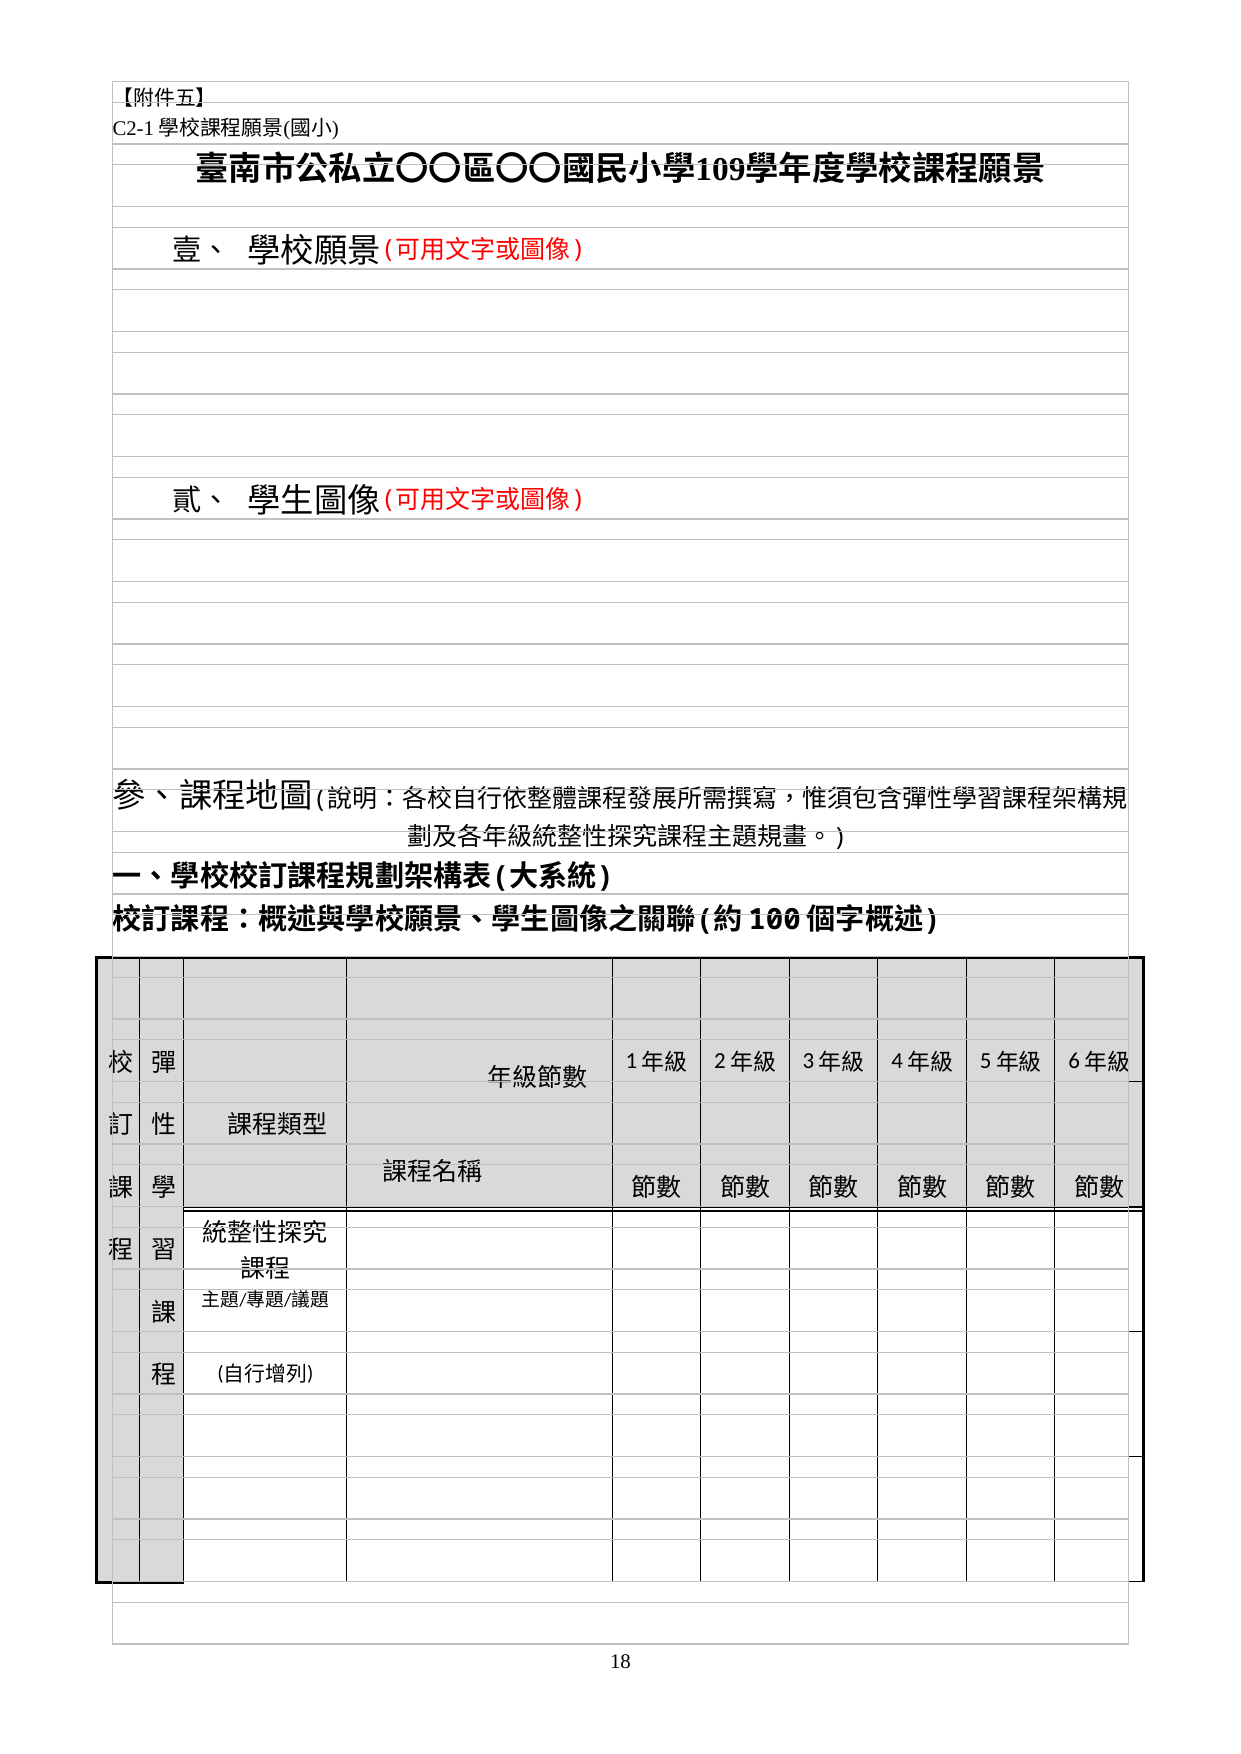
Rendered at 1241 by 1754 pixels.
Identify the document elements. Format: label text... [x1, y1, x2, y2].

table_header [790, 1020, 877, 1039]
table_cell 統整性探究課程 主題/專題/議題 (自行增列) [184, 1478, 346, 1518]
text 一、學校校訂課程規劃架構表(大系統) [113, 853, 1128, 893]
table_cell [967, 1082, 1054, 1102]
text 校訂課程：概述與學校願景、學生圖像之關聯(約100個字概述) [113, 895, 1128, 914]
table_header 校 訂 課 程 [98, 959, 112, 1581]
table_cell [967, 1270, 1054, 1289]
table_cell [967, 1520, 1054, 1539]
table_header 校 訂 課 程 [113, 1457, 139, 1477]
table_header 校 訂 課 程 [113, 978, 139, 1018]
table_cell 統整性探究課程 主題/專題/議題 (自行增列) [184, 1540, 346, 1581]
table_header 校 訂 課 程 [113, 1270, 139, 1289]
table_header [790, 978, 877, 1018]
table_header [790, 959, 877, 977]
table_cell [1055, 1082, 1128, 1102]
table_cell [613, 1520, 700, 1539]
table_header 校 訂 課 程 [113, 1020, 139, 1039]
table_header 校 訂 課 程 [113, 1478, 139, 1518]
table_header 年級節數 課程名稱 [347, 978, 612, 1018]
table_header 校 訂 課 程 [113, 1103, 139, 1143]
table_cell [1129, 1457, 1142, 1581]
table_header [701, 959, 789, 977]
table_cell [613, 1082, 700, 1102]
table_cell [967, 1395, 1054, 1414]
table_header 3年級 [790, 1040, 877, 1081]
table_cell [1055, 1103, 1128, 1143]
table_cell [613, 1395, 700, 1414]
table_header [184, 978, 346, 1018]
table_cell [878, 1478, 966, 1518]
table_cell [878, 1395, 966, 1414]
table_cell [347, 1270, 612, 1289]
table_header 習 [140, 1228, 183, 1268]
table_header [140, 1395, 183, 1414]
table_header [1129, 959, 1142, 1081]
table_cell [790, 1540, 877, 1581]
table_cell [967, 1290, 1054, 1331]
table_cell [347, 1540, 612, 1581]
table_cell [967, 1415, 1054, 1456]
table_cell 統整性探究課程 主題/專題/議題 (自行增列) [184, 1228, 346, 1268]
text 校訂課程：概述與學校願景、學生圖像之關聯(約100個字概述) [113, 915, 1128, 938]
table_cell [790, 1228, 877, 1268]
table_cell 統整性探究課程 主題/專題/議題 (自行增列) [184, 1290, 346, 1331]
list 學生圖像(可用文字或圖像) [180, 478, 1128, 518]
table_header 年級節數 課程名稱 [347, 1040, 612, 1081]
table_cell 節數 [1055, 1165, 1128, 1206]
table_cell [613, 1145, 700, 1164]
table_cell [878, 1540, 966, 1581]
table_header 校 訂 課 程 [113, 1207, 139, 1227]
table_cell [967, 1332, 1054, 1352]
list 學生圖像(可用文字或圖像) [180, 457, 1128, 477]
table_cell [790, 1395, 877, 1414]
table_cell [701, 1082, 789, 1102]
table_header 校 訂 課 程 [113, 1228, 139, 1268]
table_header [184, 1082, 346, 1102]
table_cell 統整性探究課程 主題/專題/議題 (自行增列) [184, 1353, 346, 1393]
table_cell [347, 1332, 612, 1352]
table_header [140, 1540, 183, 1581]
table_cell [878, 1103, 966, 1143]
text C2-1學校課程願景(國小) [113, 111, 1128, 141]
table_cell 節數 [790, 1165, 877, 1206]
table_cell [1129, 1332, 1142, 1456]
table_header 校 訂 課 程 [113, 1290, 139, 1331]
table_cell 統整性探究課程 主題/專題/議題 (自行增列) [184, 1415, 346, 1456]
table_header 校 訂 課 程 [113, 1332, 139, 1352]
table_cell [1055, 1228, 1128, 1268]
table_cell [613, 1332, 700, 1352]
table_cell [790, 1145, 877, 1164]
table_cell [878, 1457, 966, 1477]
table_cell [1055, 1415, 1128, 1456]
table_cell [1055, 1353, 1128, 1393]
text 參、課程地圖(說明：各校自行依整體課程發展所需撰寫，惟須包含彈性學習課程架構規劃及各年級統整性探究課程主題規畫。) [113, 832, 1128, 852]
table_header [140, 1478, 183, 1518]
table_cell 節數 [878, 1165, 966, 1206]
table_cell [347, 1353, 612, 1393]
table_cell [613, 1353, 700, 1393]
table_cell [701, 1290, 789, 1331]
table_header [613, 1020, 700, 1039]
table_cell [1055, 1270, 1128, 1289]
table_header 程 [140, 1353, 183, 1393]
table_cell [790, 1290, 877, 1331]
text 參、課程地圖(說明：各校自行依整體課程發展所需撰寫，惟須包含彈性學習課程架構規劃及各年級統整性探究課程主題規畫。) [113, 770, 1128, 789]
table_cell [967, 1540, 1054, 1581]
table_cell [790, 1103, 877, 1143]
table_cell [878, 1290, 966, 1331]
table_cell [613, 1290, 700, 1331]
table_cell [878, 1212, 966, 1227]
table_cell [790, 1478, 877, 1518]
table_cell [967, 1353, 1054, 1393]
table_header [140, 978, 183, 1018]
table_cell 節數 [701, 1165, 789, 1206]
table_cell [1055, 1290, 1128, 1331]
table_header 校 訂 課 程 [113, 1145, 139, 1164]
table_header [613, 978, 700, 1018]
table_cell [967, 1103, 1054, 1143]
table_cell [1129, 1082, 1142, 1206]
table_header [184, 1040, 346, 1081]
table_header 學 [140, 1165, 183, 1206]
table_cell [347, 1478, 612, 1518]
table_header 年級節數 課程名稱 [347, 1145, 612, 1164]
table_cell [701, 1395, 789, 1414]
table_cell [613, 1415, 700, 1456]
text 【附件五】 [113, 82, 1128, 102]
table_header 校 訂 課 程 [113, 1165, 139, 1206]
list 學校願景(可用文字或圖像) [180, 207, 1128, 227]
table_header 課 [140, 1290, 183, 1331]
table_header 校 訂 課 程 [113, 1353, 139, 1393]
table_cell [347, 1457, 612, 1477]
table_cell 統整性探究課程 主題/專題/議題 (自行增列) [184, 1270, 346, 1289]
table_header [140, 1415, 183, 1456]
table_header [184, 1165, 346, 1206]
table_header 課程類型 [184, 1103, 346, 1143]
table_header [701, 1020, 789, 1039]
table_cell [347, 1212, 612, 1227]
table_cell [347, 1415, 612, 1456]
table_header [184, 959, 346, 977]
table_cell [1055, 1145, 1128, 1164]
table_header 6年級 [1055, 1040, 1128, 1081]
table_header [140, 1332, 183, 1352]
table_header 校 訂 課 程 [113, 1540, 139, 1581]
text 參、課程地圖(說明：各校自行依整體課程發展所需撰寫，惟須包含彈性學習課程架構規劃及各年級統整性探究課程主題規畫。) [113, 790, 1128, 831]
table_cell [613, 1228, 700, 1268]
table_cell [790, 1353, 877, 1393]
table_cell [701, 1270, 789, 1289]
table_cell [701, 1228, 789, 1268]
table_cell [613, 1478, 700, 1518]
table_header [967, 959, 1054, 977]
table_header [140, 1520, 183, 1539]
table_header [184, 1145, 346, 1164]
table_cell [347, 1520, 612, 1539]
subtitle 臺南市公私立〇〇區〇〇國民小學109學年度學校課程願景 [113, 165, 1128, 189]
table_header 校 訂 課 程 [113, 1415, 139, 1456]
table_cell [701, 1457, 789, 1477]
table_cell 統整性探究課程 主題/專題/議題 (自行增列) [184, 1520, 346, 1539]
table_cell [790, 1457, 877, 1477]
table_header 校 訂 課 程 [113, 1040, 139, 1081]
table_header 年級節數 課程名稱 [347, 1020, 612, 1039]
table_header [140, 959, 183, 977]
table_header [1055, 978, 1128, 1018]
table_header [140, 1020, 183, 1039]
table_cell [1055, 1212, 1128, 1227]
table_header [613, 959, 700, 977]
table_cell 節數 [967, 1165, 1054, 1206]
table_header 年級節數 課程名稱 [347, 959, 612, 977]
table_cell [613, 1457, 700, 1477]
table_header 年級節數 課程名稱 [347, 1082, 612, 1102]
table_header [1055, 959, 1128, 977]
table_header 年級節數 課程名稱 [347, 1103, 612, 1143]
table_cell 統整性探究課程 主題/專題/議題 (自行增列) [184, 1457, 346, 1477]
table_header [140, 1457, 183, 1477]
list 學校願景(可用文字或圖像) [180, 228, 1128, 268]
table_cell [878, 1145, 966, 1164]
table_header [140, 1270, 183, 1289]
table_cell [878, 1332, 966, 1352]
table_cell [701, 1103, 789, 1143]
table_cell [613, 1103, 700, 1143]
table_header [1055, 1020, 1128, 1039]
table_header 校 訂 課 程 [113, 1082, 139, 1102]
table_cell [701, 1212, 789, 1227]
table_cell [967, 1212, 1054, 1227]
table_cell [967, 1478, 1054, 1518]
table_cell [701, 1353, 789, 1393]
table_cell 統整性探究課程 主題/專題/議題 (自行增列) [184, 1212, 346, 1227]
table_header 校 訂 課 程 [113, 1520, 139, 1539]
table_cell [790, 1520, 877, 1539]
table_cell [1055, 1478, 1128, 1518]
table_cell [967, 1228, 1054, 1268]
table_cell [878, 1353, 966, 1393]
table_cell [701, 1520, 789, 1539]
table_cell [1055, 1540, 1128, 1581]
table_cell [347, 1290, 612, 1331]
table_cell [878, 1415, 966, 1456]
table_header [878, 959, 966, 977]
table_cell [878, 1228, 966, 1268]
table_header [967, 978, 1054, 1018]
table_header 性 [140, 1103, 183, 1143]
table_cell [1129, 1212, 1142, 1331]
table_cell [790, 1082, 877, 1102]
table_cell [967, 1457, 1054, 1477]
table_cell [790, 1332, 877, 1352]
table_cell [701, 1540, 789, 1581]
table_cell [790, 1415, 877, 1456]
table_cell [701, 1415, 789, 1456]
table_header [878, 978, 966, 1018]
table_header [878, 1020, 966, 1039]
table_header 1年級 [613, 1040, 700, 1081]
table_cell 統整性探究課程 主題/專題/議題 (自行增列) [184, 1395, 346, 1414]
table_header [184, 1020, 346, 1039]
table_cell [790, 1212, 877, 1227]
table_header 5年級 [967, 1040, 1054, 1081]
table_header 年級節數 課程名稱 [347, 1165, 612, 1206]
table_cell [878, 1270, 966, 1289]
table_cell [347, 1228, 612, 1268]
table_cell [790, 1270, 877, 1289]
table_header [701, 978, 789, 1018]
table_cell [701, 1478, 789, 1518]
table_cell 節數 [613, 1165, 700, 1206]
table_cell [613, 1212, 700, 1227]
table_cell [701, 1332, 789, 1352]
table_cell [1055, 1457, 1128, 1477]
table_header [967, 1020, 1054, 1039]
table_header [140, 1207, 183, 1227]
table_cell [1055, 1520, 1128, 1539]
table_cell [613, 1540, 700, 1581]
table_cell [878, 1082, 966, 1102]
table_header 4年級 [878, 1040, 966, 1081]
table_header [140, 1082, 183, 1102]
table_cell [1055, 1395, 1128, 1414]
table_cell [347, 1395, 612, 1414]
table_header [140, 1145, 183, 1164]
table_header 彈 [140, 1040, 183, 1081]
text 【附件五】 [113, 103, 1128, 111]
table_header 校 訂 課 程 [113, 1395, 139, 1414]
table_cell [701, 1145, 789, 1164]
table_header 2年級 [701, 1040, 789, 1081]
table_cell 統整性探究課程 主題/專題/議題 (自行增列) [184, 1332, 346, 1352]
table_cell [1055, 1332, 1128, 1352]
table_cell [967, 1145, 1054, 1164]
table_cell [613, 1270, 700, 1289]
table_header 校 訂 課 程 [113, 959, 139, 977]
subtitle 臺南市公私立〇〇區〇〇國民小學109學年度學校課程願景 [113, 145, 1128, 164]
table_cell [878, 1520, 966, 1539]
